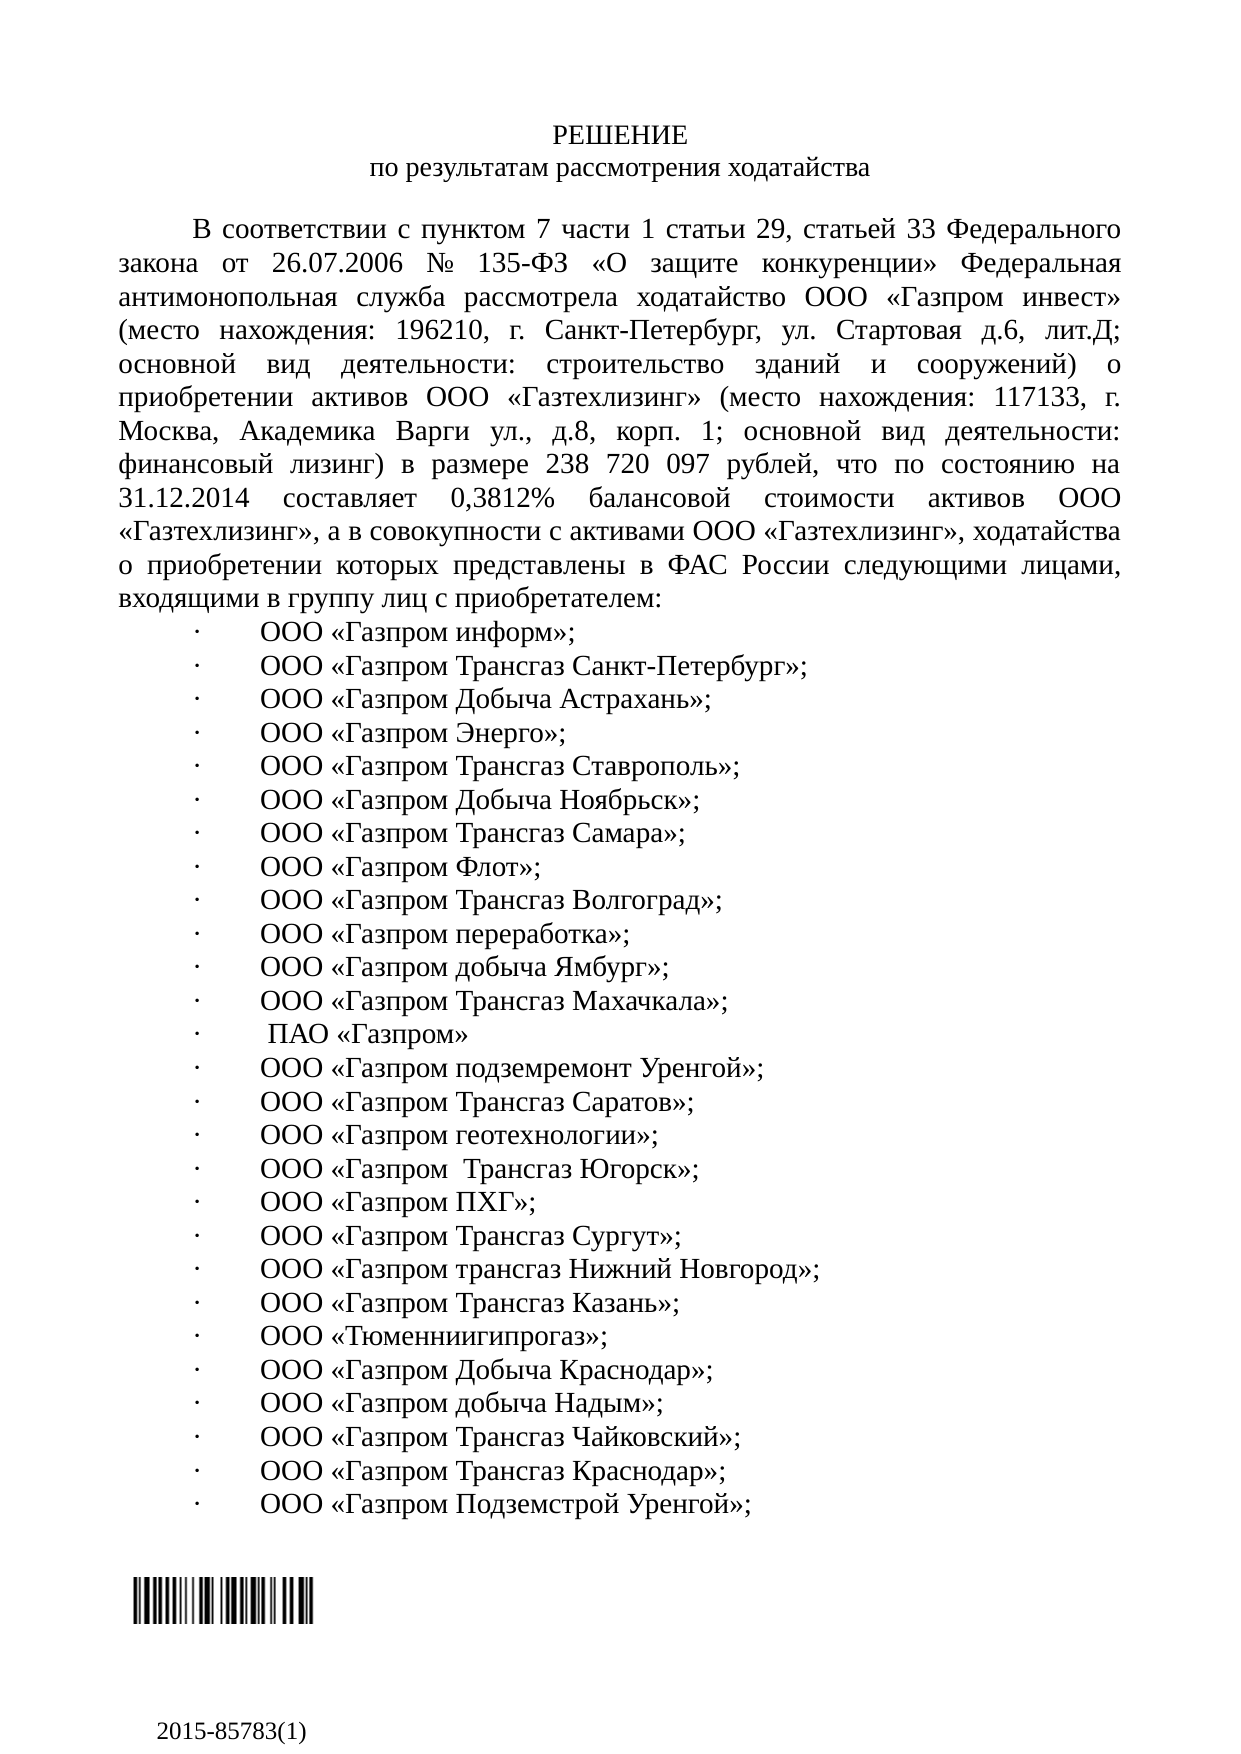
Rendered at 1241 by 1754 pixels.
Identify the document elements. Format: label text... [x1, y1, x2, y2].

text · ООО «Газпром информ»; [118, 614, 1122, 648]
text · ООО «Газпром Трансгаз Сургут»; [118, 1218, 1122, 1251]
text по результатам рассмотрения ходатайства [118, 151, 1122, 183]
text · ООО «Газпром Трансгаз Волгоград»; [118, 882, 1122, 916]
picture [118, 1577, 331, 1624]
text · ООО «Тюменниигипрогаз»; [118, 1318, 1122, 1352]
text · ООО «Газпром переработка»; [118, 916, 1122, 949]
text · ООО «Газпром Трансгаз Югорск»; [118, 1151, 1122, 1184]
text · ООО «Газпром Добыча Астрахань»; [118, 681, 1122, 715]
text · ООО «Газпром Энерго»; [118, 715, 1122, 748]
text · ООО «Газпром подземремонт Уренгой»; [118, 1050, 1122, 1084]
text · ООО «Газпром ПХГ»; [118, 1184, 1122, 1218]
text В соответствии с пунктом 7 части 1 статьи 29, статьей 33 Федерального закона от 26.07.2006 № 135-ФЗ «О защите конкуренции» Федеральная антимонопольная служба рассмотрела ходатайство ООО «Газпром инвест» (место нахождения: 196210, г. Санкт-Петербург, ул. Стартовая д.6, лит.Д; основной вид деятельности: строительство зданий и сооружений) о приобретении активов ООО «Газтехлизинг» (место нахождения: 117133, г. Москва, Академика Варги ул., д.8, корп. 1; основной вид деятельности: финансовый лизинг) в размере 238 720 097 рублей, что по состоянию на 31.12.2014 составляет 0,3812% балансовой стоимости активов ООО «Газтехлизинг», а в совокупности с активами ООО «Газтехлизинг», ходатайства о приобретении которых представлены в ФАС России следующими лицами, входящими в группу лиц с приобретателем: [118, 212, 1122, 614]
text · ООО «Газпром Подземстрой Уренгой»; [118, 1486, 1122, 1520]
text · ООО «Газпром Трансгаз Казань»; [118, 1285, 1122, 1318]
text · ООО «Газпром Трансгаз Махачкала»; [118, 983, 1122, 1017]
text · ООО «Газпром Трансгаз Самара»; [118, 815, 1122, 849]
text · ООО «Газпром трансгаз Нижний Новгород»; [118, 1251, 1122, 1285]
text · ООО «Газпром добыча Ямбург»; [118, 949, 1122, 983]
text · ООО «Газпром геотехнологии»; [118, 1117, 1122, 1151]
text · ООО «Газпром Трансгаз Чайковский»; [118, 1419, 1122, 1453]
text · ООО «Газпром Трансгаз Краснодар»; [118, 1453, 1122, 1486]
text · ООО «Газпром Добыча Краснодар»; [118, 1352, 1122, 1386]
text · ООО «Газпром Добыча Ноябрьск»; [118, 782, 1122, 815]
text · ООО «Газпром Флот»; [118, 849, 1122, 882]
text · ООО «Газпром Трансгаз Саратов»; [118, 1084, 1122, 1117]
text · ООО «Газпром Трансгаз Ставрополь»; [118, 748, 1122, 782]
text · ПАО «Газпром» [118, 1017, 1122, 1050]
text РЕШЕНИЕ [118, 118, 1122, 151]
text · ООО «Газпром добыча Надым»; [118, 1386, 1122, 1419]
text · ООО «Газпром Трансгаз Санкт-Петербург»; [118, 648, 1122, 681]
